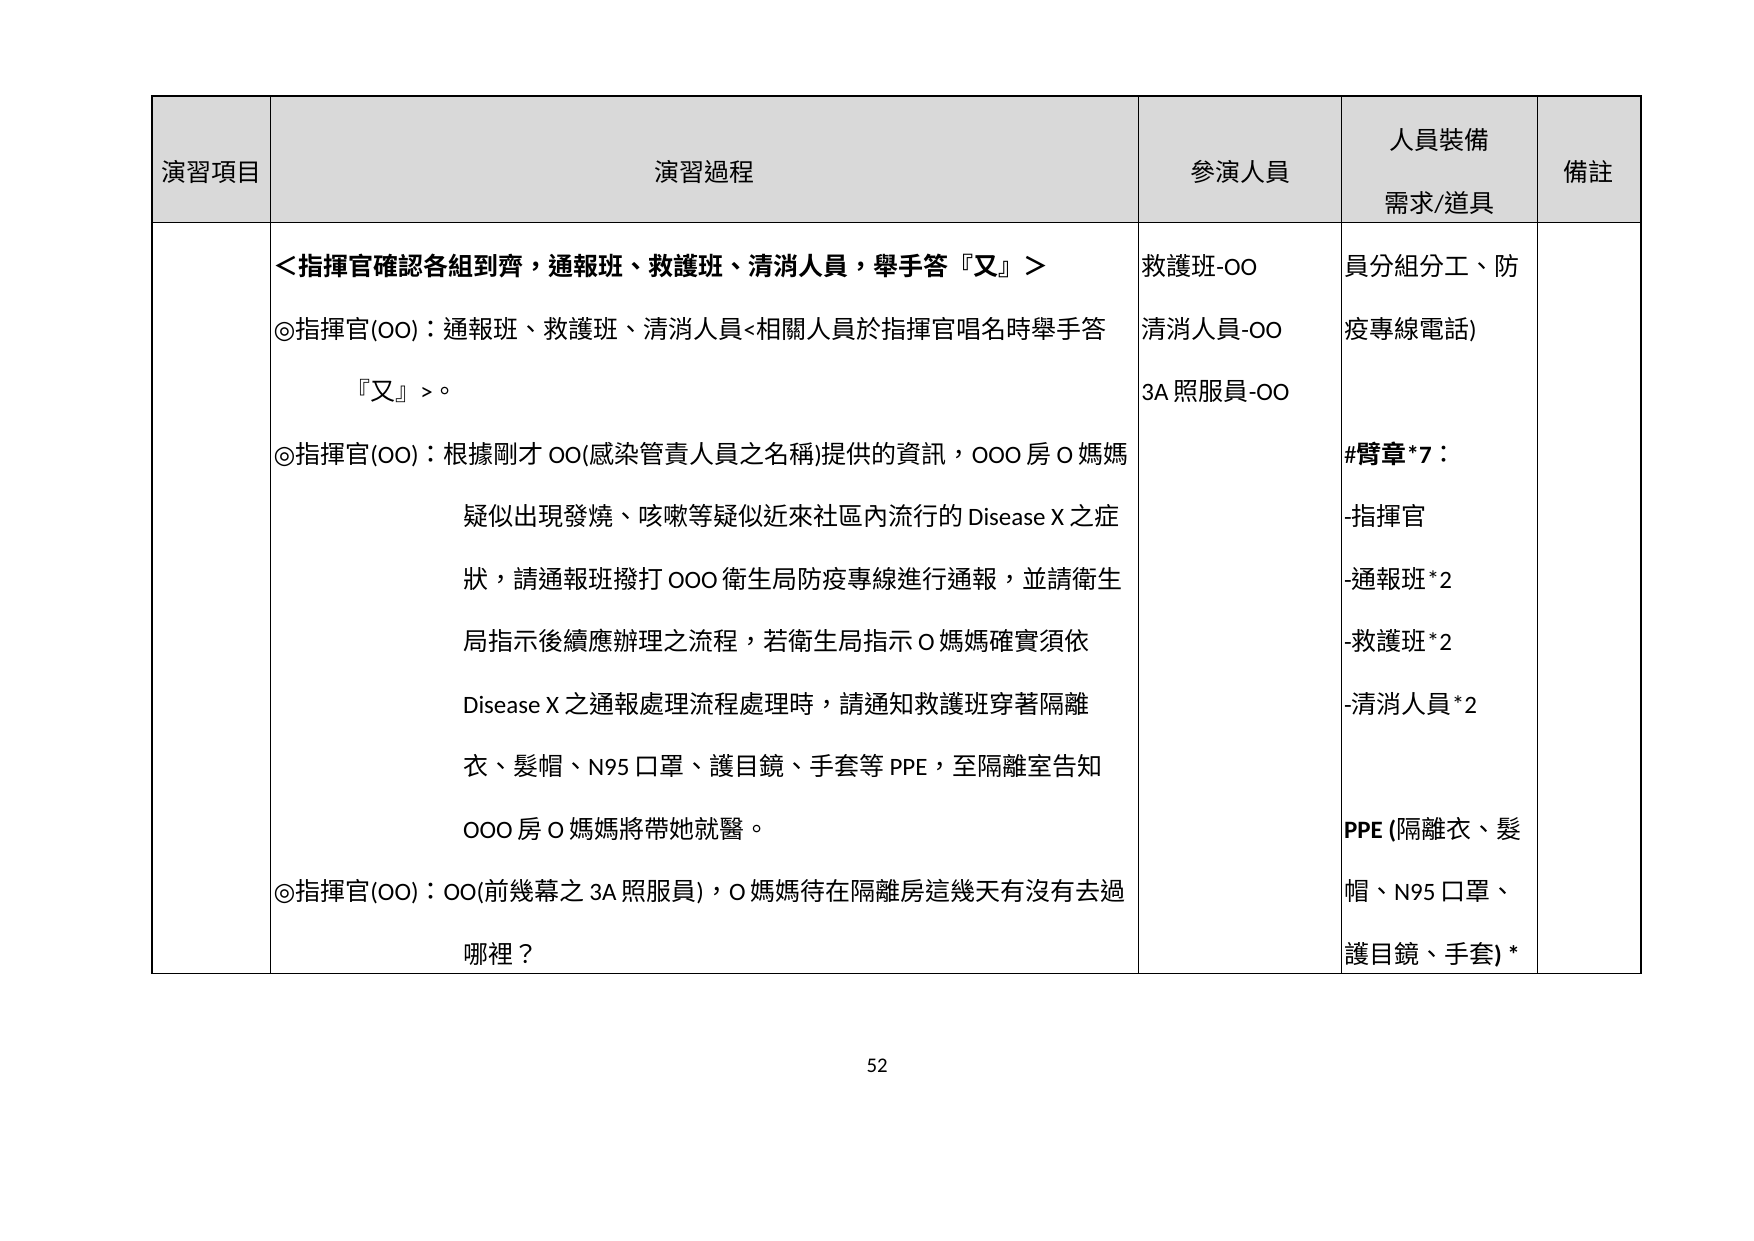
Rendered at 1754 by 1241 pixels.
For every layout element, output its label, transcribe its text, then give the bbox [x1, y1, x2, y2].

table_cell [153, 223, 270, 973]
table_header 備註 [1538, 97, 1640, 222]
table_header 人員裝備 需求/道具 [1342, 97, 1537, 222]
table_cell 救護班-OO 清消人員-OO 3A照服員-OO [1139, 223, 1341, 973]
table_cell ＜指揮官確認各組到齊，通報班、救護班、清消人員，舉手答『又』＞ ◎指揮官(OO)：通報班、救護班、清消人員<相關人員於指揮官唱名時舉手答『又』>。 ◎指揮官(OO)：根據剛才OO(感染管責人員之名稱)提供的資訊，OOO房O媽媽疑似出現發燒、咳嗽等疑似近來社區內流行的Disease X之症狀，請通報班撥打OOO衛生局防疫專線進行通報，並請衛生局指示後續應辦理之流程，若衛生局指示O媽媽確實須依Disease X之通報處理流程處理時，請通知救護班穿著隔離衣、髮帽、N95口罩、護目鏡、手套等PPE，至隔離室告知OOO房O媽媽將帶她就醫。 ◎指揮官(OO)：OO(前幾幕之3A照服員)，O媽媽待在隔離房這幾天有沒有去過哪裡？ [271, 223, 1138, 973]
table_header 演習過程 [271, 97, 1138, 222]
table_header 演習項目 [153, 97, 270, 222]
table_cell [1538, 223, 1640, 973]
table_header 參演人員 [1139, 97, 1341, 222]
table_cell 員分組分工、防疫專線電話) #臂章*7： -指揮官 -通報班*2 -救護班*2 -清消人員*2 PPE (隔離衣、髮帽、N95口罩、護目鏡、手套) * [1342, 223, 1537, 973]
